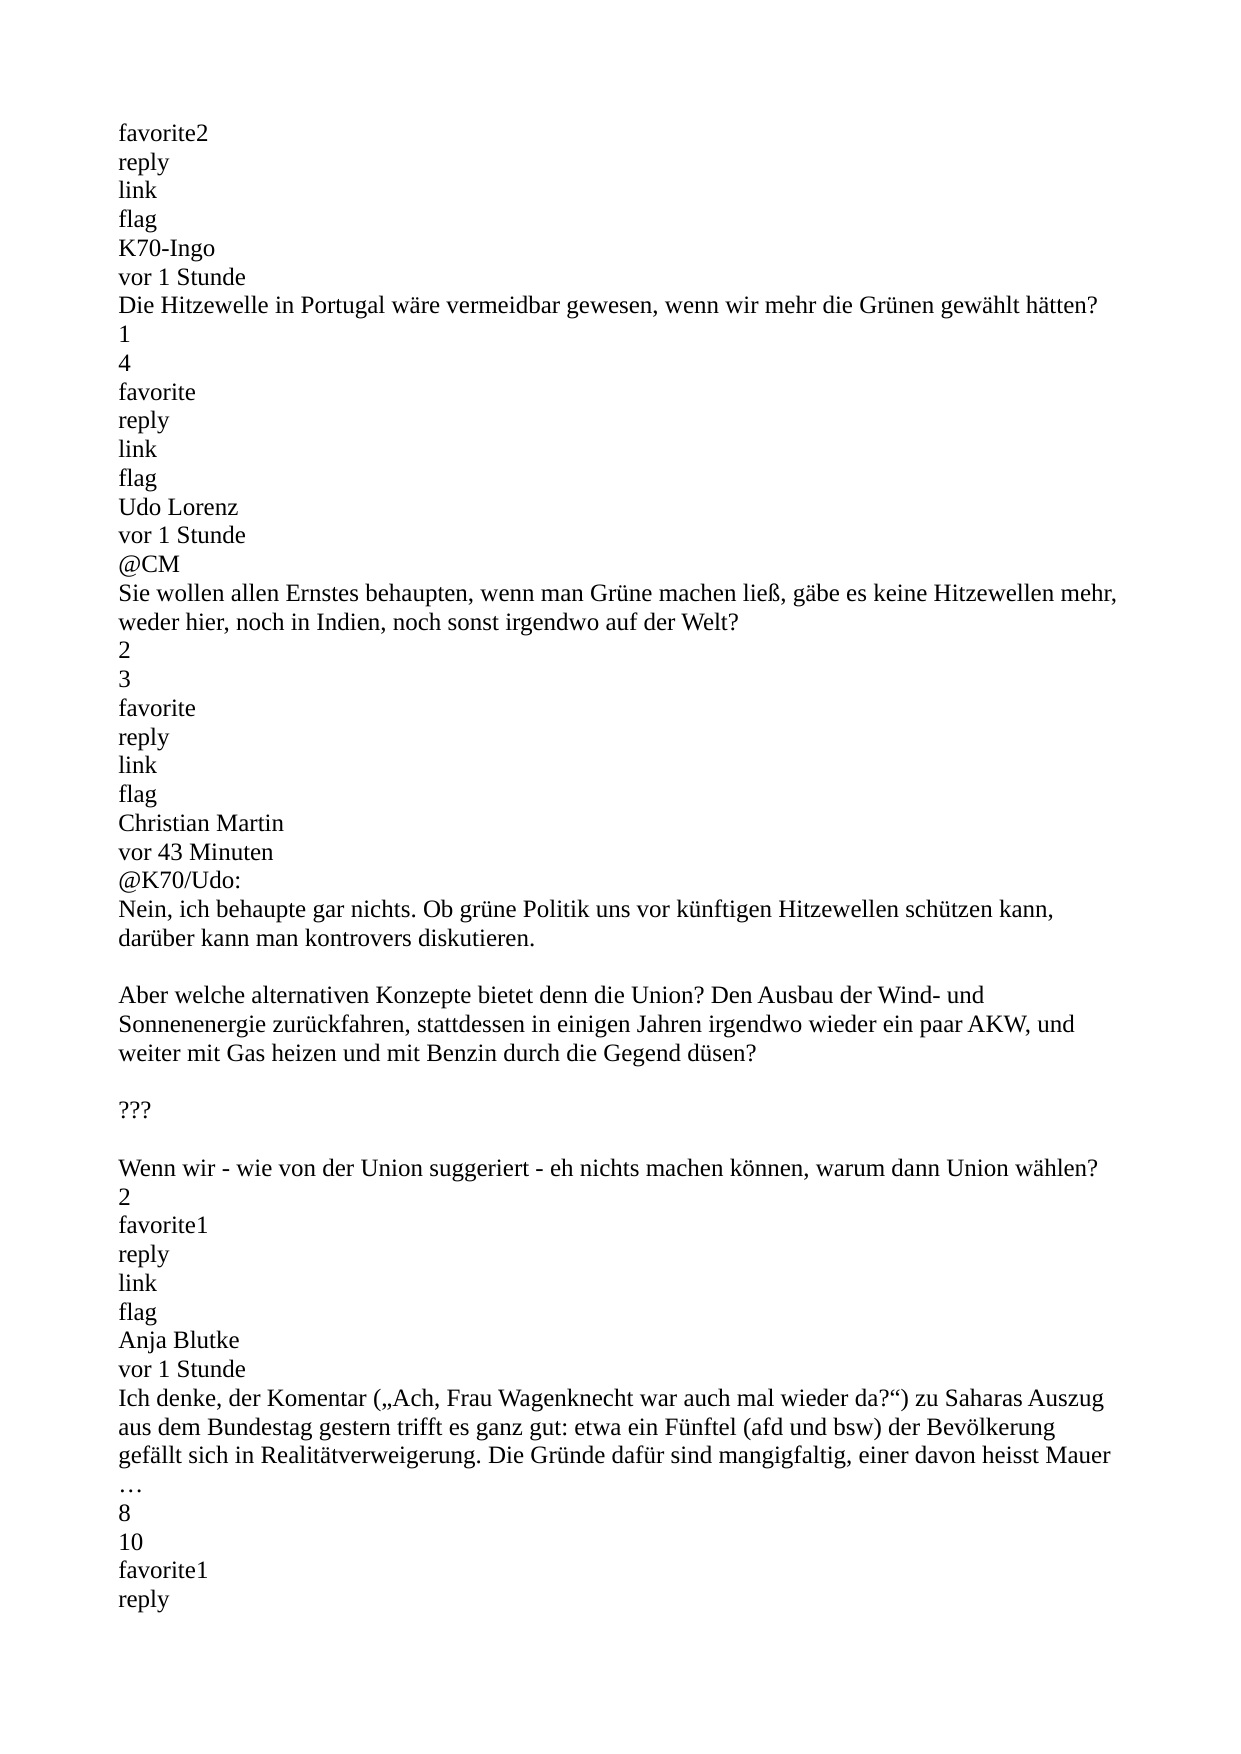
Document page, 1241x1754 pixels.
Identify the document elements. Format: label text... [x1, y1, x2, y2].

text link [118, 751, 1122, 779]
text 2 [118, 1182, 1122, 1211]
text reply [118, 1239, 1122, 1268]
text flag [118, 463, 1122, 492]
text favorite1 [118, 1556, 1122, 1584]
text favorite [118, 693, 1122, 722]
text 2 [118, 636, 1122, 664]
text reply [118, 147, 1122, 176]
text vor 1 Stunde [118, 521, 1122, 549]
text favorite [118, 377, 1122, 406]
text @K70/Udo: Nein, ich behaupte gar nichts. Ob grüne Politik uns vor künftigen Hitzewellen schützen kann, darüber kann man kontrovers diskutieren. Aber welche alternativen Konzepte bietet denn die Union? Den Ausbau der Wind- und Sonnenenergie zurückfahren, stattdessen in einigen Jahren irgendwo wieder ein paar AKW, und weiter mit Gas heizen und mit Benzin durch die Gegend düsen? ??? Wenn wir - wie von der Union suggeriert - eh nichts machen können, warum dann Union wählen? [118, 866, 1122, 1182]
text reply [118, 406, 1122, 434]
text flag [118, 204, 1122, 233]
text reply [118, 1584, 1122, 1613]
text Die Hitzewelle in Portugal wäre vermeidbar gewesen, wenn wir mehr die Grünen gewählt hätten? [118, 291, 1122, 319]
text 1 [118, 319, 1122, 348]
text vor 1 Stunde [118, 1354, 1122, 1383]
text link [118, 434, 1122, 463]
text Ich denke, der Komentar („Ach, Frau Wagenknecht war auch mal wieder da?“) zu Saharas Auszug aus dem Bundestag gestern trifft es ganz gut: etwa ein Fünftel (afd und bsw) der Bevölkerung gefällt sich in Realitätverweigerung. Die Gründe dafür sind mangigfaltig, einer davon heisst Mauer … [118, 1383, 1122, 1498]
text K70-Ingo [118, 233, 1122, 262]
text flag [118, 1297, 1122, 1326]
text link [118, 176, 1122, 204]
text favorite2 [118, 118, 1122, 147]
text Christian Martin [118, 808, 1122, 837]
text favorite1 [118, 1211, 1122, 1239]
text 8 [118, 1498, 1122, 1527]
text reply [118, 722, 1122, 751]
text flag [118, 779, 1122, 808]
text 4 [118, 348, 1122, 377]
text vor 43 Minuten [118, 837, 1122, 866]
text @CM Sie wollen allen Ernstes behaupten, wenn man Grüne machen ließ, gäbe es keine Hitzewellen mehr, weder hier, noch in Indien, noch sonst irgendwo auf der Welt? [118, 549, 1122, 636]
text vor 1 Stunde [118, 262, 1122, 291]
text Udo Lorenz [118, 492, 1122, 521]
text 10 [118, 1527, 1122, 1556]
text 3 [118, 664, 1122, 693]
text link [118, 1268, 1122, 1297]
text Anja Blutke [118, 1326, 1122, 1354]
